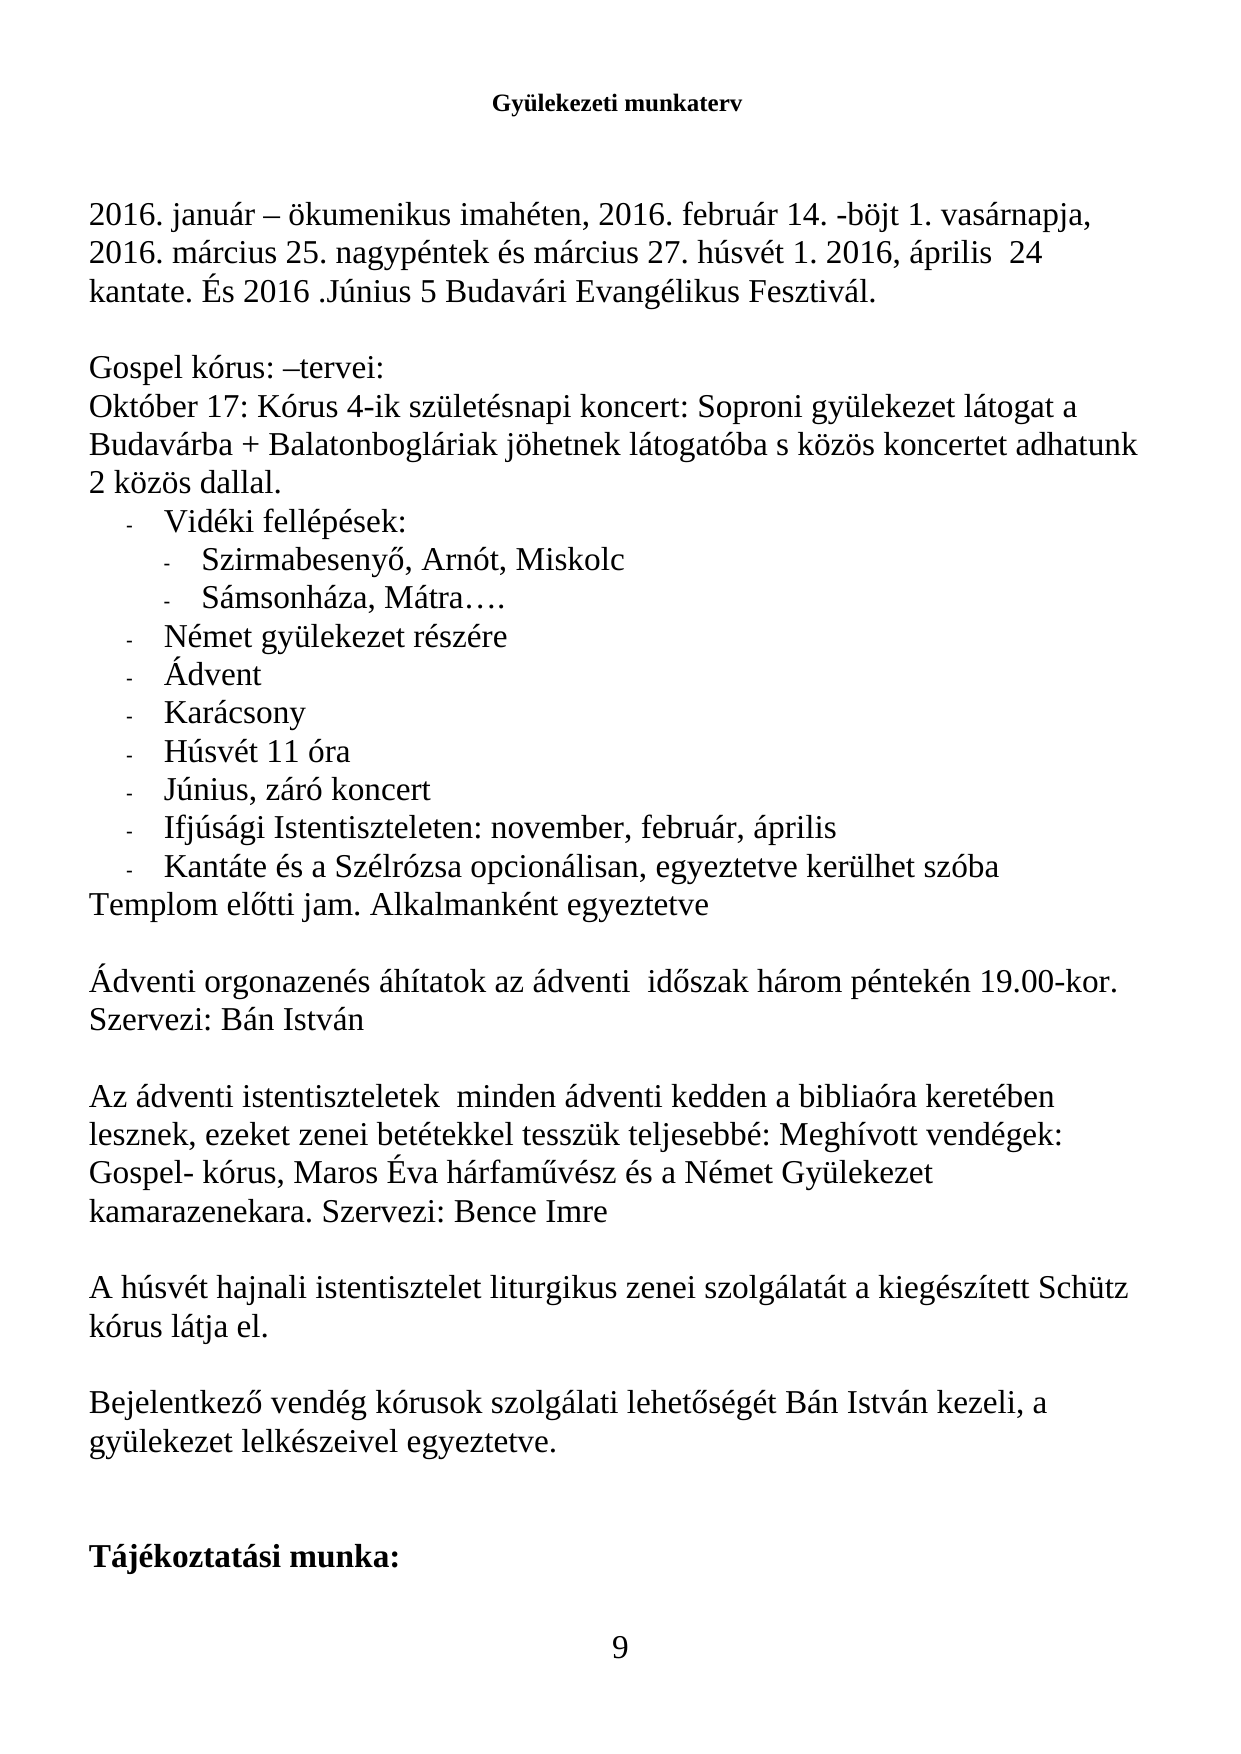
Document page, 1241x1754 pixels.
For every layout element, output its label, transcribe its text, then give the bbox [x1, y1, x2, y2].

text A húsvét hajnali istentisztelet liturgikus zenei szolgálatát a kiegészített Schütz kórus látja el. [88, 1267, 1152, 1344]
text Tájékoztatási munka: [88, 1536, 1152, 1574]
list Vidéki fellépések: [126, 501, 1152, 539]
list Német gyülekezet részére [126, 616, 1152, 654]
list Ifjúsági Istentiszteleten: november, február, április [126, 807, 1152, 846]
text Szervezi: Bán István [88, 999, 1152, 1037]
list Kantáte és a Szélrózsa opcionálisan, egyeztetve kerülhet szóba [126, 846, 1152, 884]
text Ádventi orgonazenés áhítatok az ádventi időszak három péntekén 19.00-kor. [88, 961, 1152, 999]
text Bejelentkező vendég kórusok szolgálati lehetőségét Bán István kezeli, a gyülekezet lelkészeivel egyeztetve. [88, 1382, 1152, 1459]
text Az ádventi istentiszteletek minden ádventi kedden a bibliaóra keretében lesznek, ezeket zenei betétekkel tesszük teljesebbé: Meghívott vendégek: Gospel- kórus, Maros Éva hárfaművész és a Német Gyülekezet kamarazenekara. Szervezi: Bence Imre [88, 1076, 1152, 1229]
list Ádvent [126, 654, 1152, 692]
text Templom előtti jam. Alkalmanként egyeztetve [88, 884, 1152, 922]
list Karácsony [126, 692, 1152, 731]
list Június, záró koncert [126, 769, 1152, 807]
list Húsvét 11 óra [126, 731, 1152, 769]
list Szirmabesenyő, Arnót, Miskolc [163, 539, 1152, 577]
text Október 17: Kórus 4-ik születésnapi koncert: Soproni gyülekezet látogat a Budavárba + Balatonbogláriak jöhetnek látogatóba s közös koncertet adhatunk 2 közös dallal. [88, 386, 1152, 501]
text Gospel kórus: –tervei: [88, 347, 1152, 386]
text 2016. január – ökumenikus imahéten, 2016. február 14. -böjt 1. vasárnapja, 2016. március 25. nagypéntek és március 27. húsvét 1. 2016, április 24 kantate. És 2016 .Június 5 Budavári Evangélikus Fesztivál. [88, 194, 1152, 309]
list Sámsonháza, Mátra…. [163, 577, 1152, 616]
